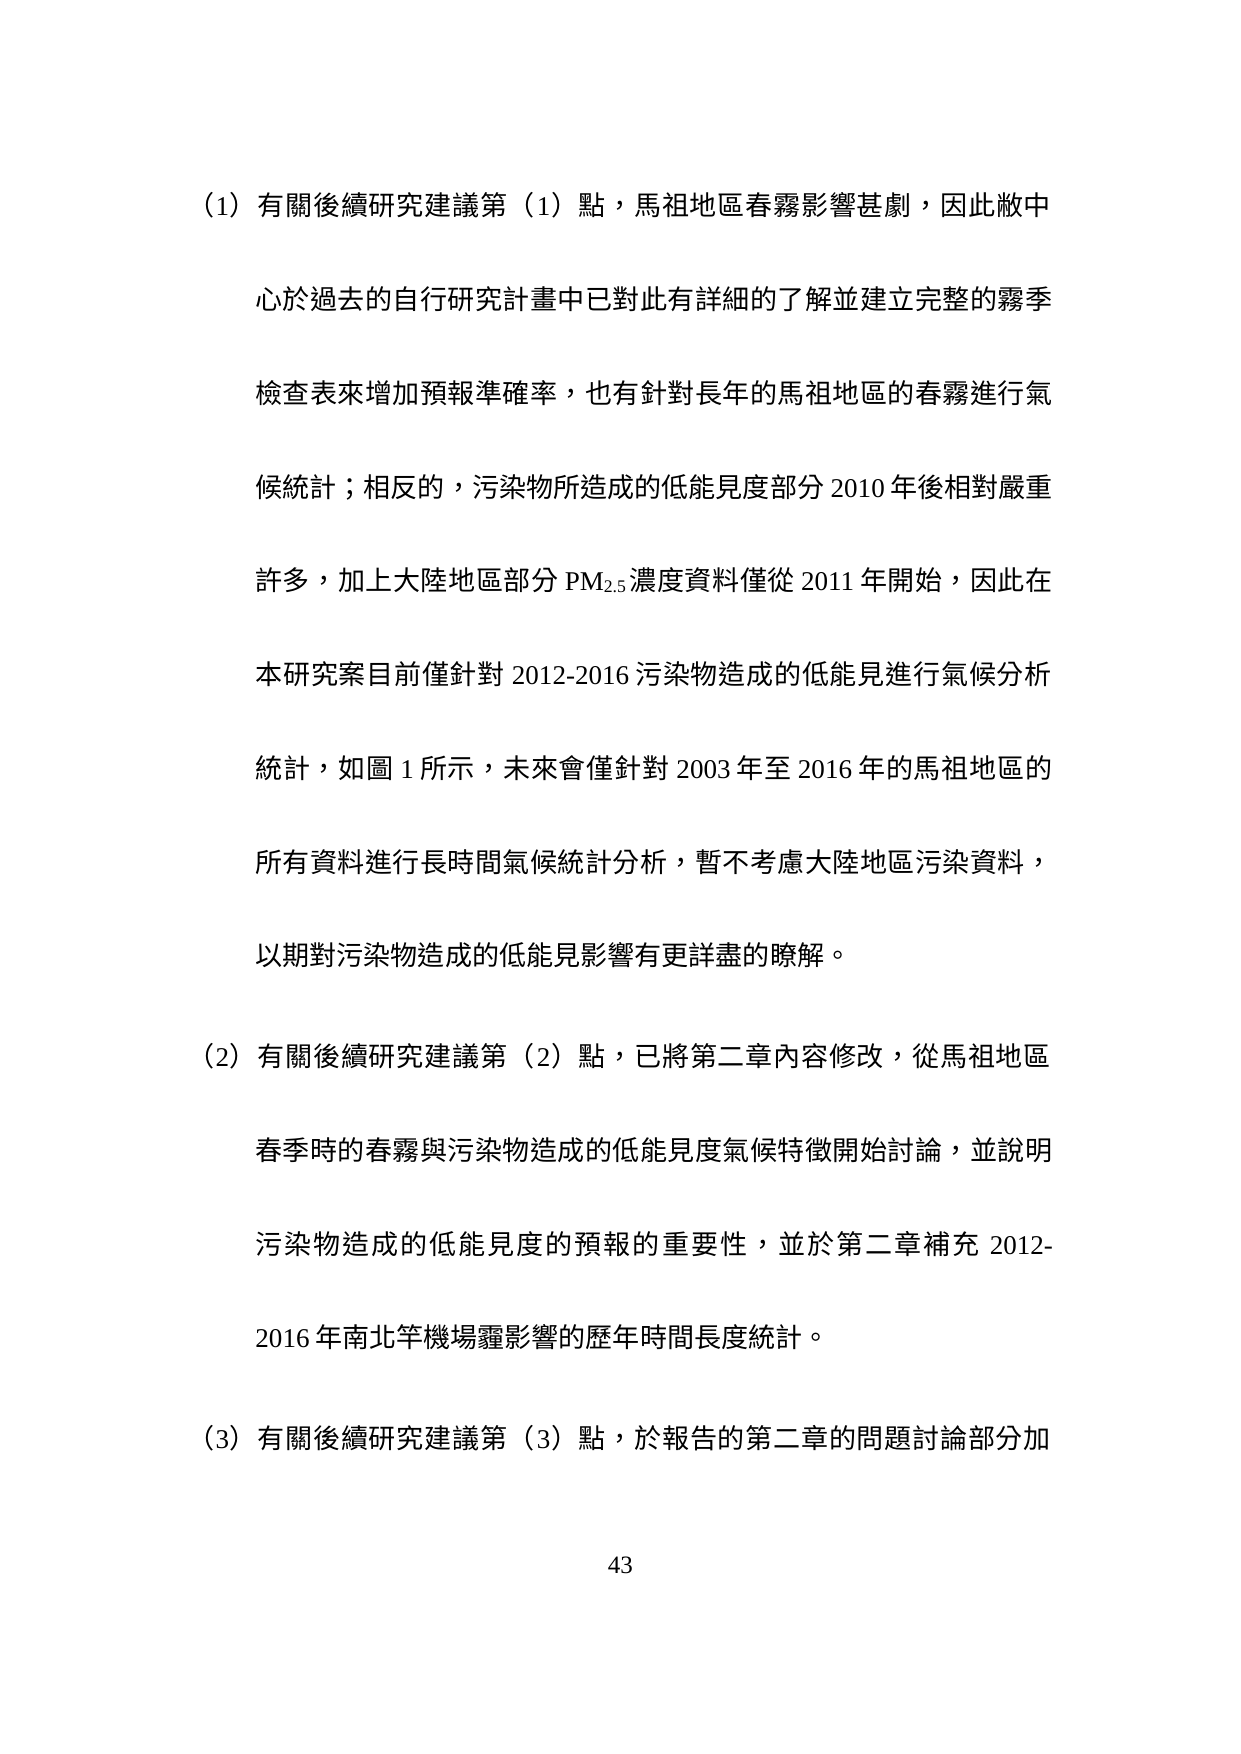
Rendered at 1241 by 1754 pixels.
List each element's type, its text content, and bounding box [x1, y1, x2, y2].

text （1）有關後續研究建議第（1）點，馬祖地區春霧影響甚劇，因此敝中心於過去的自行研究計畫中已對此有詳細的了解並建立完整的霧季檢查表來增加預報準確率，也有針對長年的馬祖地區的春霧進行氣候統計；相反的，污染物所造成的低能見度部分2010年後相對嚴重許多，加上大陸地區部分PM2.5濃度資料僅從2011年開始，因此在本研究案目前僅針對2012-2016污染物造成的低能見進行氣候分析統計，如圖1所示，未來會僅針對2003年至2016年的馬祖地區的所有資料進行長時間氣候統計分析，暫不考慮大陸地區污染資料，以期對污染物造成的低能見影響有更詳盡的瞭解。 [187, 162, 1053, 975]
text （2）有關後續研究建議第（2）點，已將第二章內容修改，從馬祖地區春季時的春霧與污染物造成的低能見度氣候特徵開始討論，並說明污染物造成的低能見度的預報的重要性，並於第二章補充2012-2016年南北竿機場霾影響的歷年時間長度統計。 [187, 1013, 1053, 1357]
text （3）有關後續研究建議第（3）點，於報告的第二章的問題討論部分加 [187, 1395, 1053, 1458]
